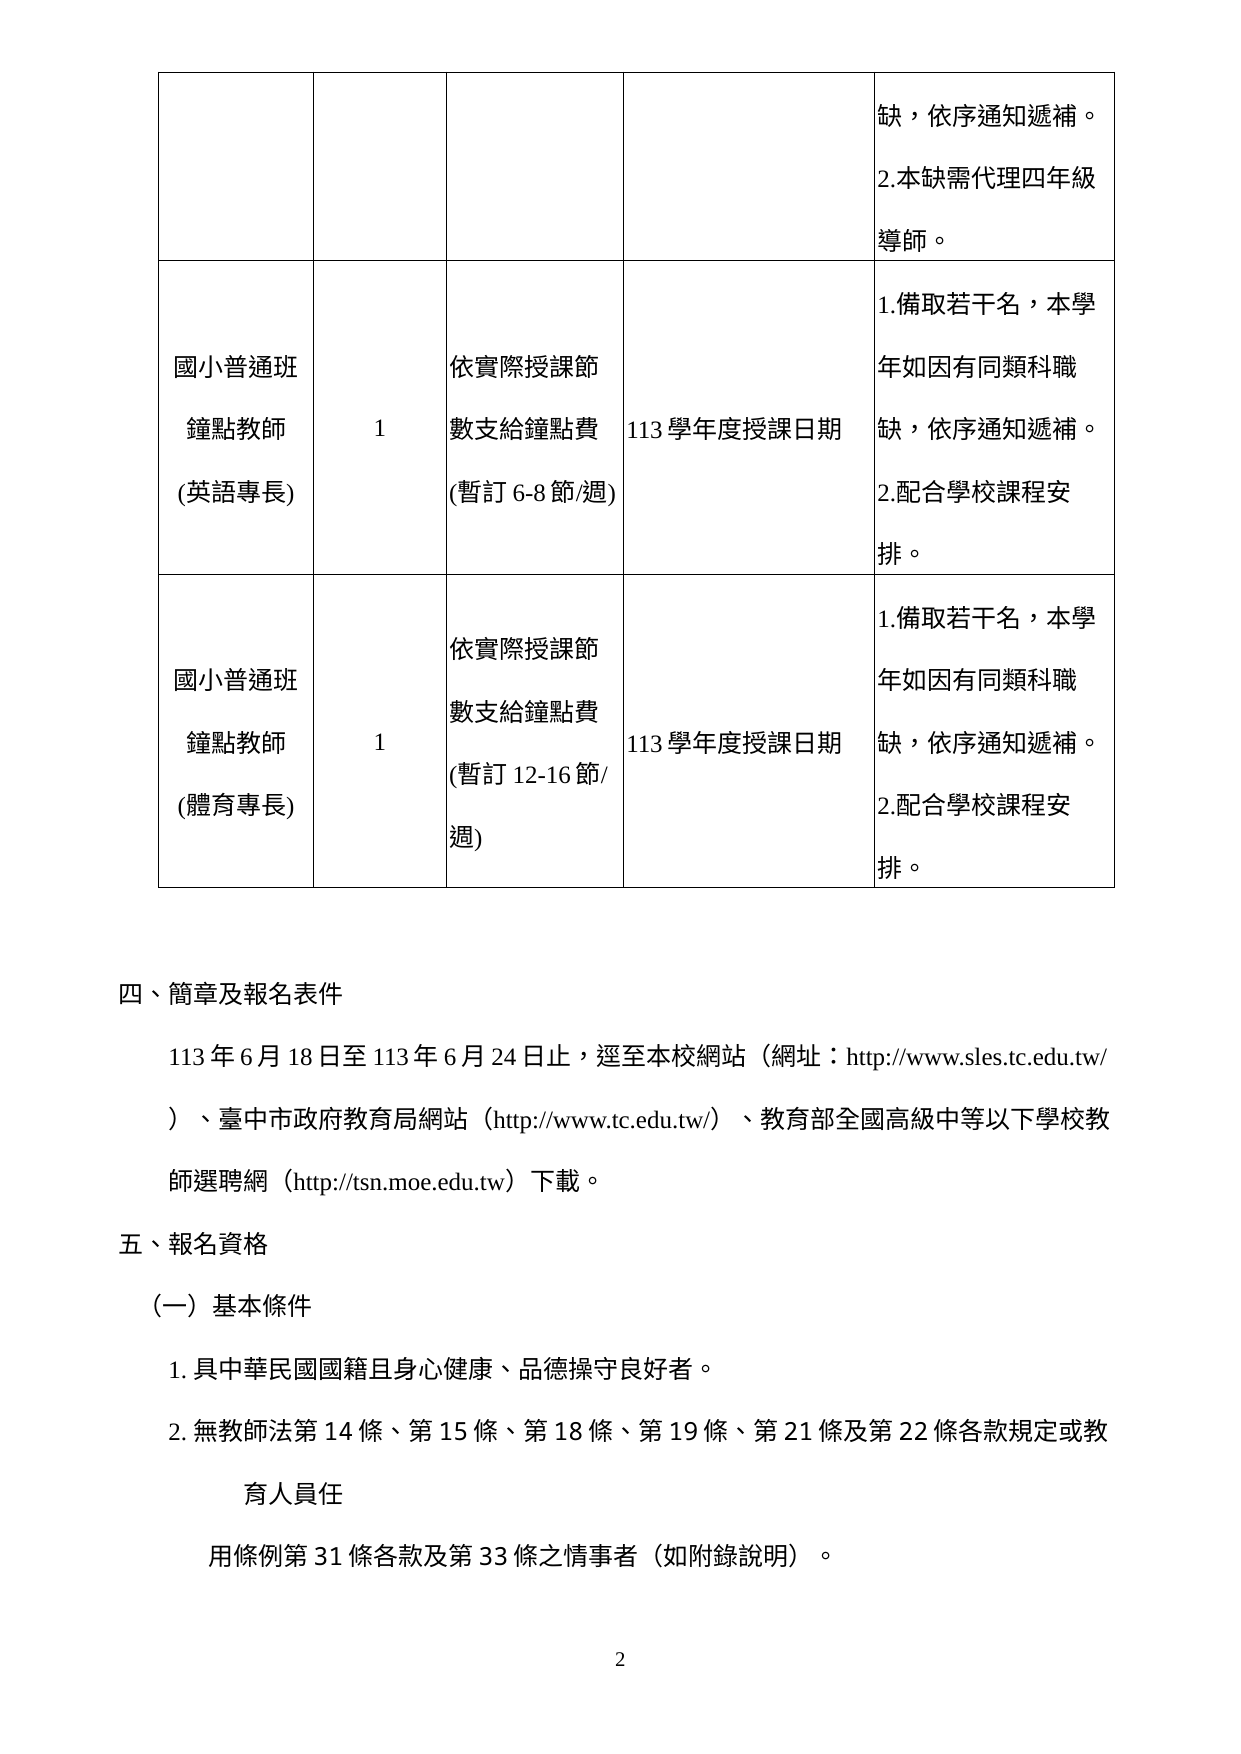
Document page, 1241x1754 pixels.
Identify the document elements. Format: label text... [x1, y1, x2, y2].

table_cell 1.備取若干名，本學年如因有同類科職缺，依序通知遞補。 2.配合學校課程安排。 [875, 261, 1114, 574]
table_cell 依實際授課節數支給鐘點費 (暫訂6-8節/週) [447, 261, 623, 574]
table_cell 113學年度授課日期 [624, 261, 874, 574]
text 1. 具中華民國國籍且身心健康、品德操守良好者。 [118, 1326, 1122, 1388]
table_cell [447, 73, 623, 260]
text 四、簡章及報名表件 113年6月18日至113年6月24日止，逕至本校網站（網址：http://www.sles.tc.edu.tw/）、臺中市政府教育局網站（http://www.tc.edu.tw/）、教育部全國高級中等以下學校教師選聘網（http://tsn.moe.edu.tw）下載。 [118, 951, 1122, 1201]
table_cell 113學年度授課日期 [624, 575, 874, 887]
table_cell 1 [314, 575, 446, 887]
table_cell 依實際授課節數支給鐘點費 (暫訂12-16節/週) [447, 575, 623, 887]
table_cell 1 [314, 261, 446, 574]
text 用條例第31條各款及第33條之情事者（如附錄說明）。 [118, 1513, 1122, 1576]
table_cell 國小普通班 鐘點教師 (體育專長) [159, 575, 313, 887]
table_cell 國小普通班 鐘點教師 (英語專長) [159, 261, 313, 574]
text 2. 無教師法第14條、第15條、第18條、第19條、第21條及第22條各款規定或教育人員任 [118, 1388, 1122, 1513]
table_cell 缺，依序通知遞補。 2.本缺需代理四年級導師。 [875, 73, 1114, 260]
table_cell [159, 73, 313, 260]
table_cell 1.備取若干名，本學年如因有同類科職缺，依序通知遞補。 2.配合學校課程安排。 [875, 575, 1114, 887]
text 五、報名資格 [118, 1201, 1122, 1263]
table_cell [624, 73, 874, 260]
text （一）基本條件 [118, 1263, 1122, 1326]
table_cell [314, 73, 446, 260]
